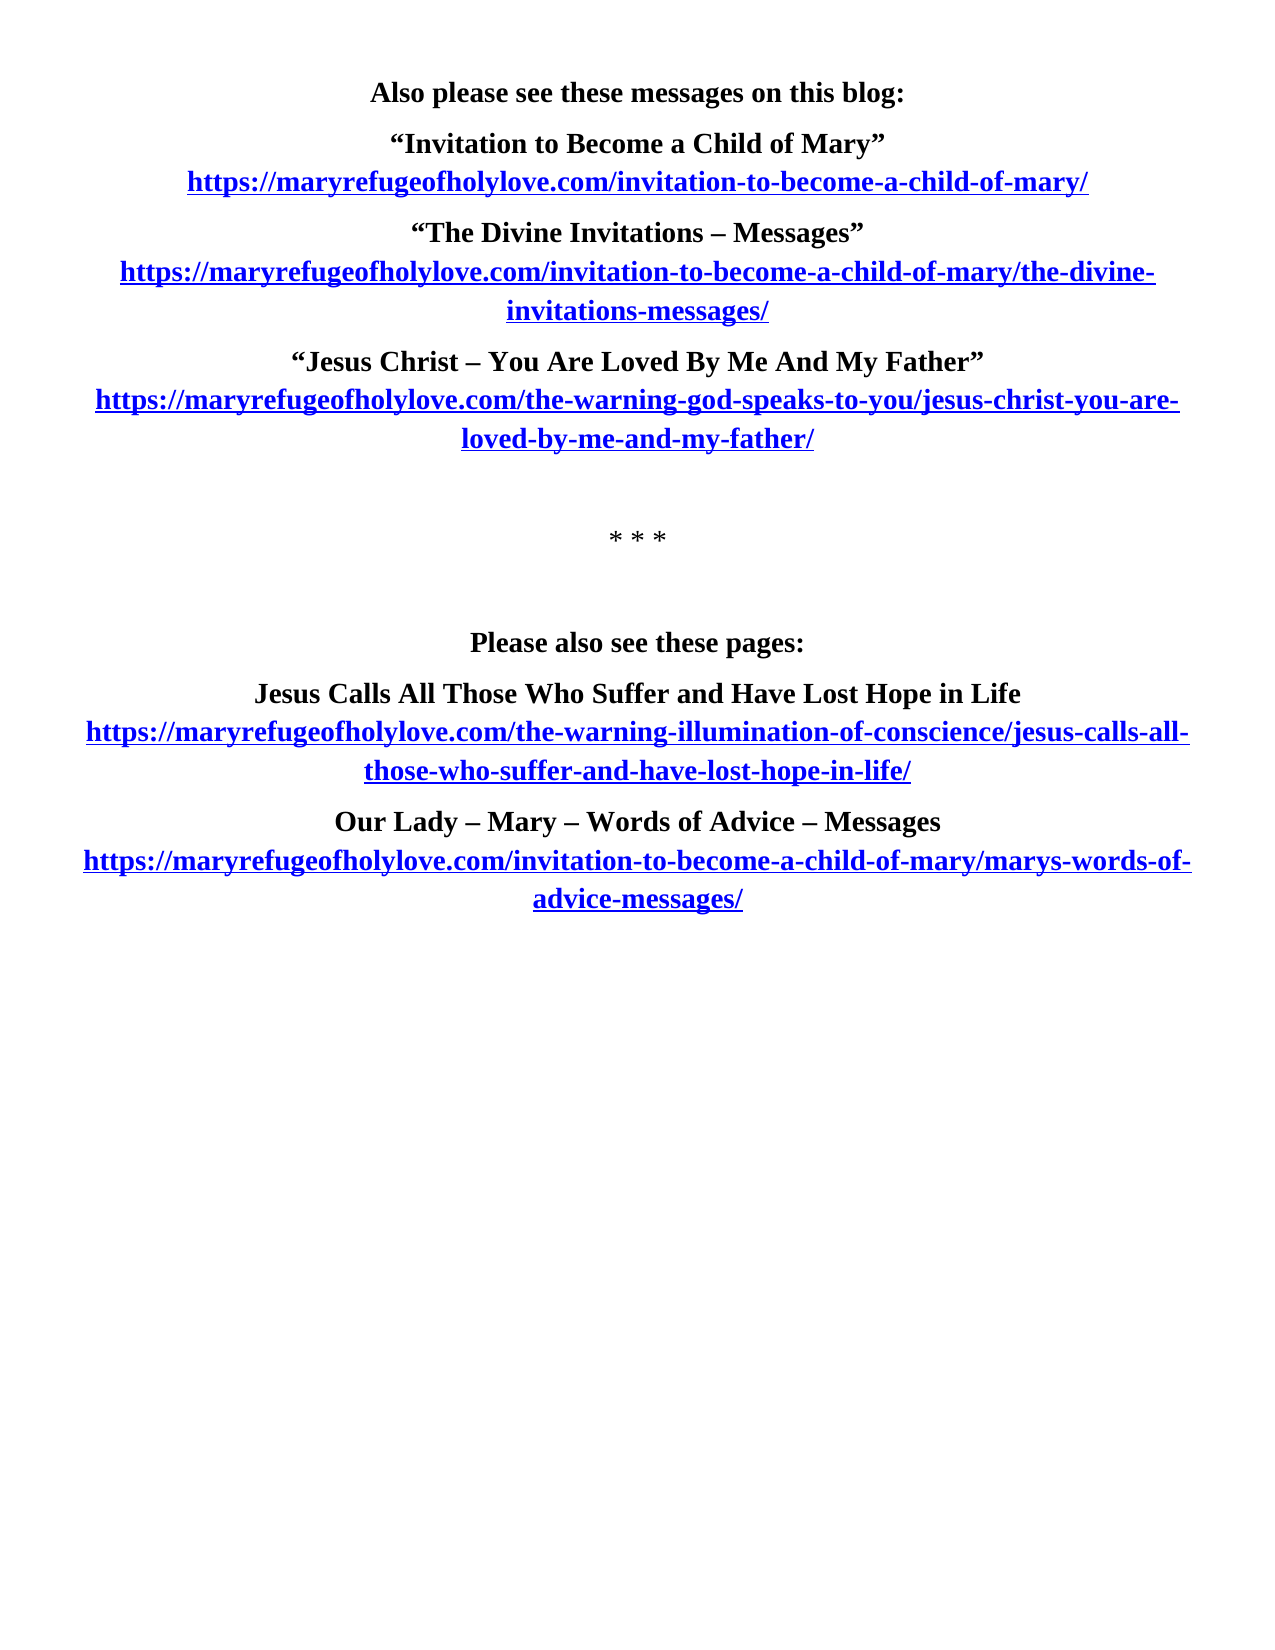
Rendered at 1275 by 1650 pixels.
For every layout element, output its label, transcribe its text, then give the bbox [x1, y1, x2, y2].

text Our Lady – Mary – Words of Advice – Messages https://maryrefugeofholylove.com/invitation-to-become-a-child-of-mary/marys-words-of-advice-messages/ [75, 804, 1200, 915]
text Jesus Calls All Those Who Suffer and Have Lost Hope in Life https://maryrefugeofholylove.com/the-warning-illumination-of-conscience/jesus-calls-all-those-who-suffer-and-have-lost-hope-in-life/ [75, 676, 1200, 787]
text Please also see these pages: [75, 625, 1200, 658]
text Also please see these messages on this blog: [75, 75, 1200, 108]
text “Jesus Christ – You Are Loved By Me And My Father” https://maryrefugeofholylove.com/the-warning-god-speaks-to-you/jesus-christ-you-are-loved-by-me-and-my-father/ [75, 344, 1200, 454]
text “The Divine Invitations – Messages” https://maryrefugeofholylove.com/invitation-to-become-a-child-of-mary/the-divine-invitations-messages/ [75, 216, 1200, 326]
text “Invitation to Become a Child of Mary” https://maryrefugeofholylove.com/invitation-to-become-a-child-of-mary/ [75, 126, 1200, 198]
text * * * [75, 523, 1200, 556]
